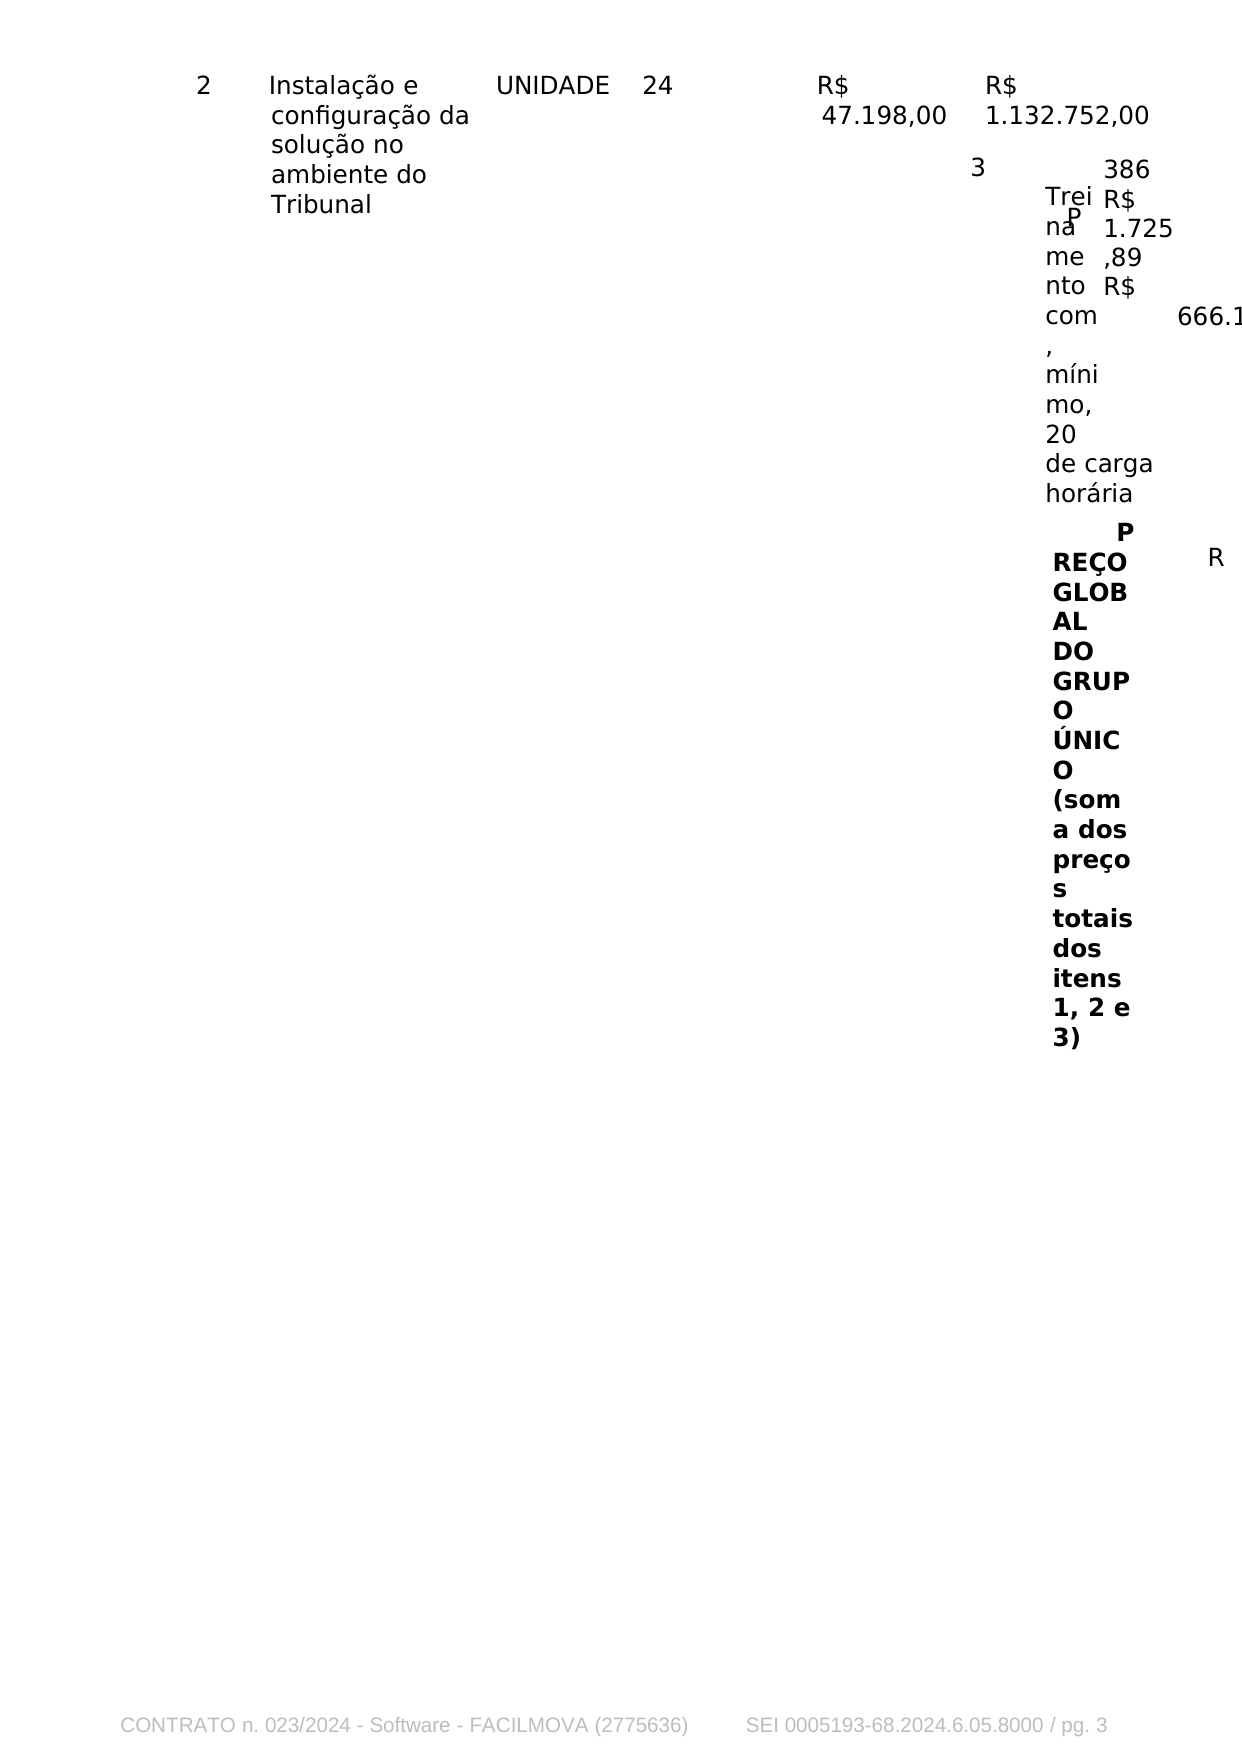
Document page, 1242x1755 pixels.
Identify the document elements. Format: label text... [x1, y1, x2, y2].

text 386 R$ 1.725,89 R$ [1103, 156, 1179, 301]
text 47.198,00 [496, 101, 947, 130]
text 3 Treinamento com, no mínimo, [1045, 189, 1057, 419]
text PREÇO GLOBAL DO GRUPO ÚNICO (soma dos preços totais dos itens 1, 2 e 3) [1052, 518, 1131, 1052]
text 20 horas de carga horária [1045, 420, 1057, 508]
text 1.132.752,00 [985, 101, 1179, 130]
text R$ [985, 71, 1179, 100]
text 666.193,54 [1177, 302, 1242, 331]
text 2 Instalação e configuração da solução no ambiente do Tribunal [196, 71, 477, 219]
text UNIDADE 24 R$ [496, 71, 947, 100]
